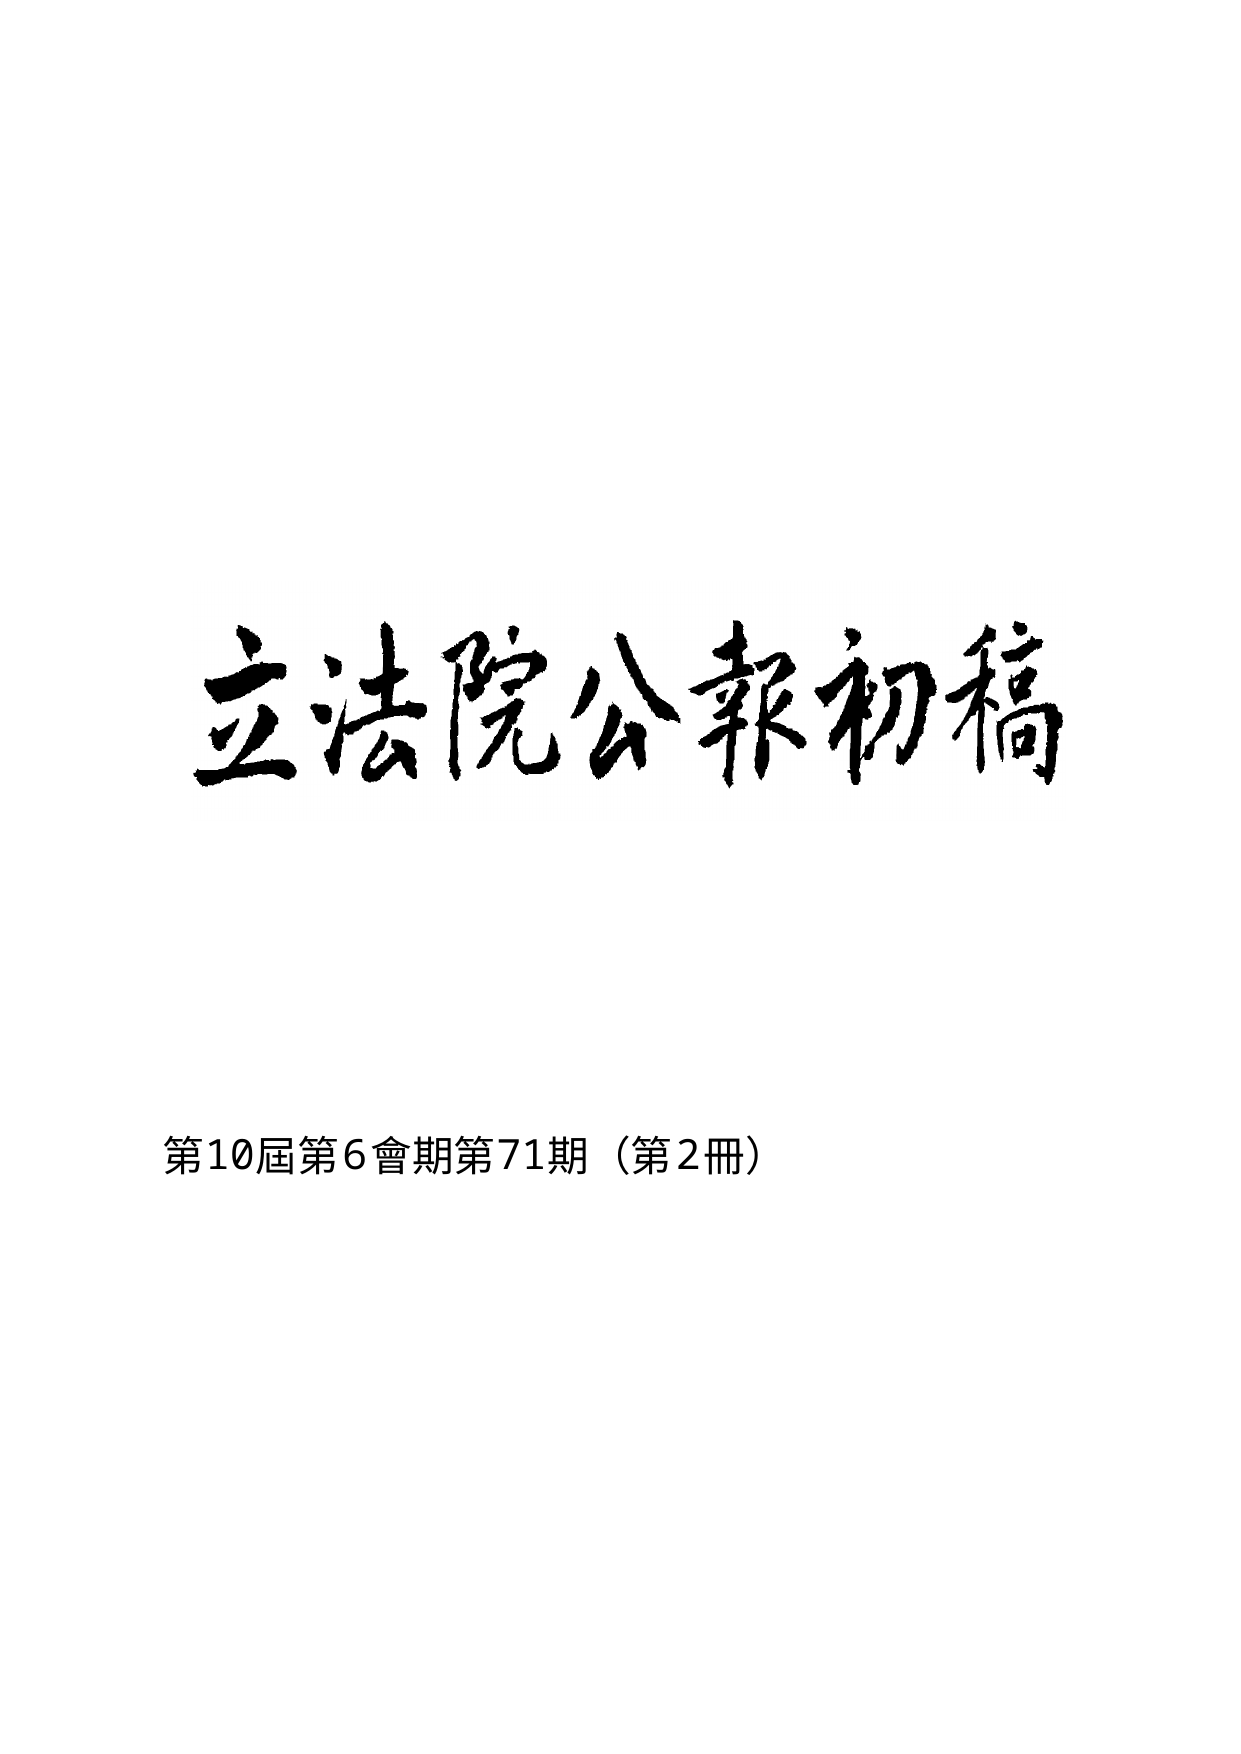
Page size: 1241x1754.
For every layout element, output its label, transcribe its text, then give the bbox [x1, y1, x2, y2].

table_header 第10屆第6會期第71期（第2冊） [151, 1089, 825, 1234]
table_header [151, 406, 1098, 902]
